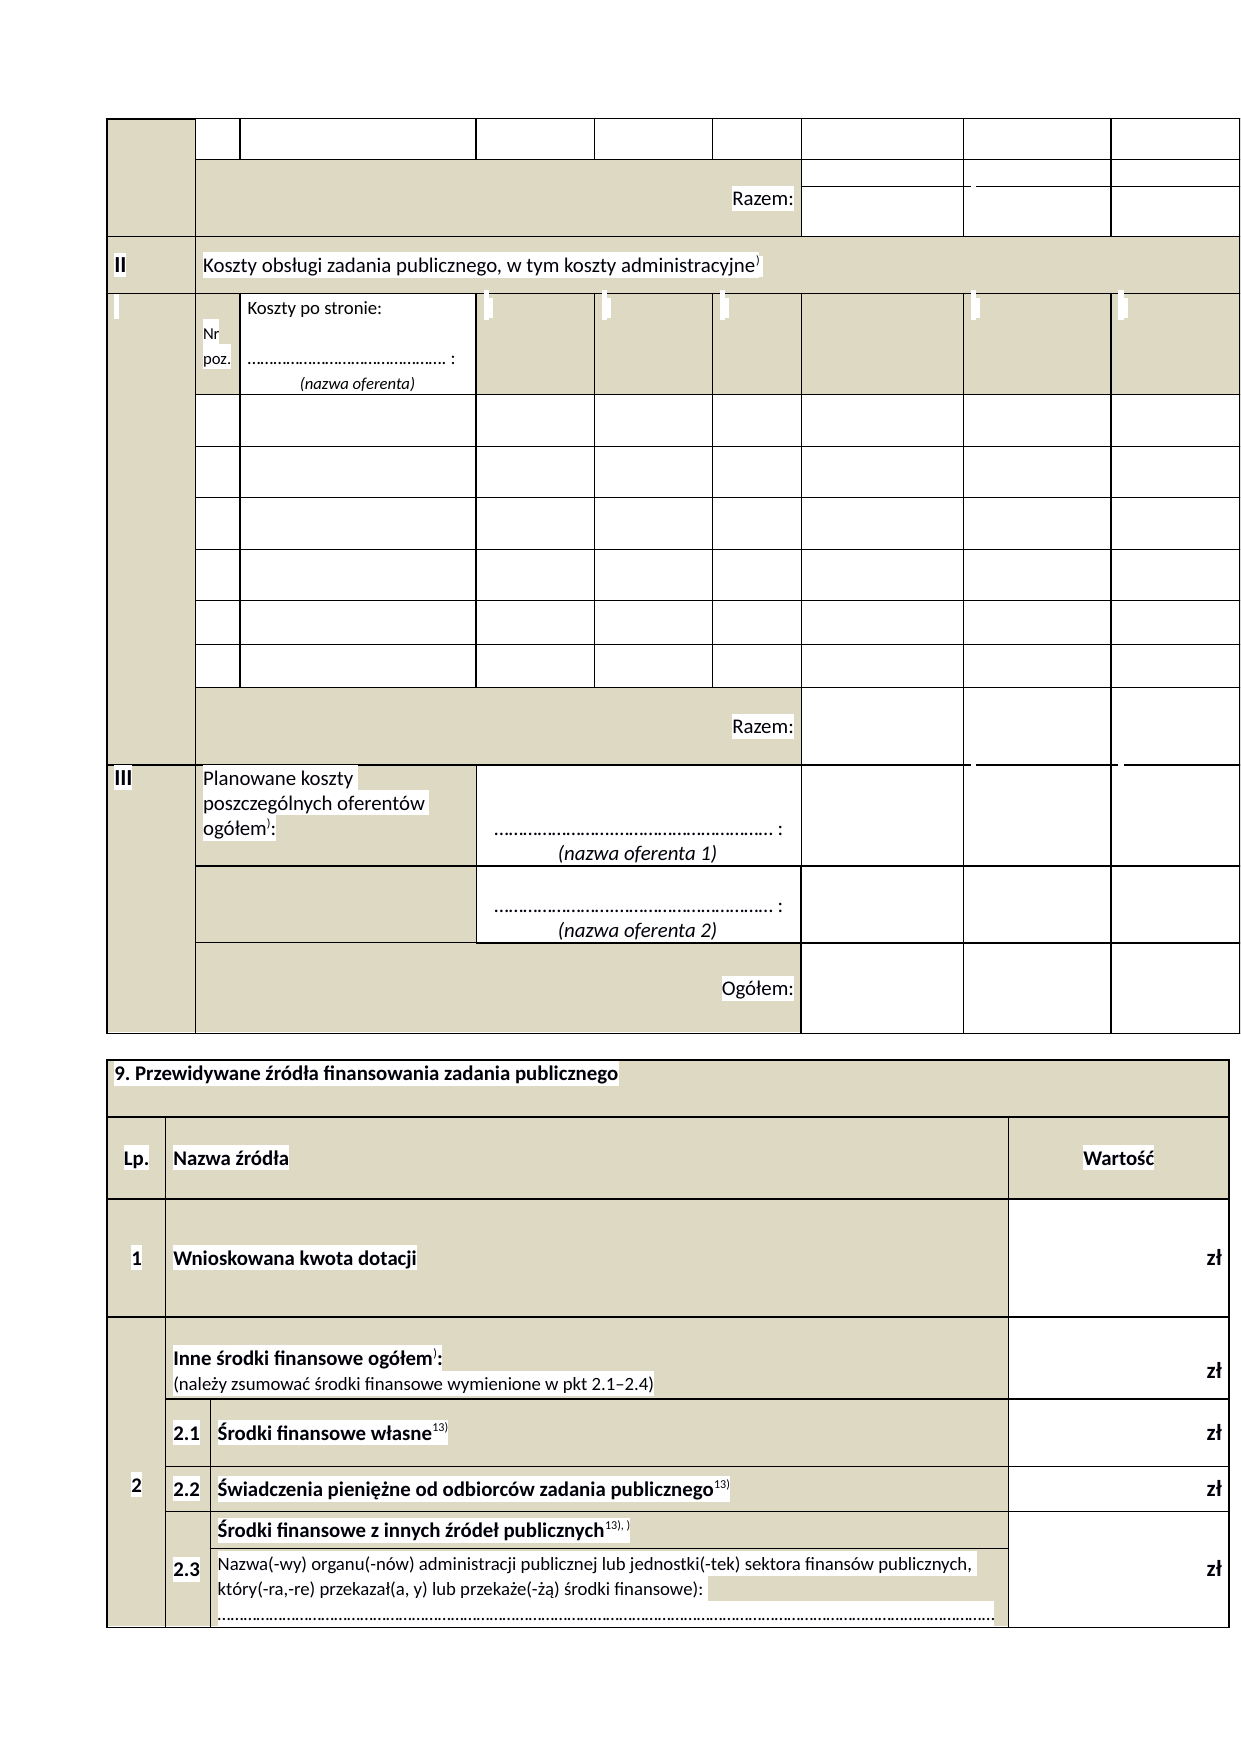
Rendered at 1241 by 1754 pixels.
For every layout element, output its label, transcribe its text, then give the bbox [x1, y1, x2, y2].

table_cell Ogółem: [196, 943, 800, 1032]
table_cell [196, 119, 239, 159]
table_cell [595, 294, 712, 394]
table_cell [196, 867, 476, 942]
table_cell [713, 294, 801, 394]
table_cell [713, 447, 801, 497]
table_cell zł [1009, 1200, 1228, 1316]
table_cell Razem: [196, 160, 801, 236]
table_cell [477, 601, 594, 644]
table_cell …………………….…………………………… : (nazwa oferenta 2) [477, 867, 800, 942]
table_cell [964, 867, 1110, 942]
table_cell Koszty obsługi zadania publicznego, w tym koszty administracyjne) [196, 237, 1239, 293]
table_cell 2.3 [166, 1512, 210, 1626]
table_cell II [108, 237, 195, 293]
table_cell [477, 294, 594, 394]
table_cell [595, 601, 712, 644]
table_cell [802, 867, 963, 942]
table_cell [241, 550, 475, 600]
table_cell [964, 187, 1110, 236]
table_cell [477, 645, 594, 687]
table_cell [108, 294, 195, 764]
table_cell [802, 498, 963, 549]
table_cell [595, 447, 712, 497]
table_cell zł [1009, 1400, 1228, 1466]
table_cell [595, 395, 712, 446]
table_cell [241, 601, 475, 644]
table_cell [964, 395, 1110, 446]
table_cell [964, 294, 1110, 394]
table_cell [802, 187, 963, 236]
table_cell [802, 160, 963, 186]
table_cell [802, 550, 963, 600]
table_cell [1112, 944, 1239, 1032]
table_cell [964, 601, 1110, 644]
table_cell [964, 766, 1110, 865]
table_cell [1112, 187, 1239, 236]
table_cell [241, 395, 475, 446]
table_cell [1112, 498, 1239, 549]
table_cell [802, 766, 963, 865]
table_cell [802, 294, 963, 394]
table_cell [802, 944, 963, 1032]
table_cell Środki finansowe własne13) [211, 1400, 1008, 1466]
table_cell 2 [108, 1318, 165, 1626]
table_cell [713, 395, 801, 446]
table_cell [964, 160, 1110, 186]
table_cell …………………….…………………………… : (nazwa oferenta 1) [477, 766, 801, 865]
table_cell [802, 601, 963, 644]
table_cell [713, 601, 801, 644]
table_cell Planowane koszty poszczególnych oferentów ogółem): [196, 766, 476, 865]
table_cell zł [1009, 1318, 1228, 1398]
table_cell [802, 447, 963, 497]
table_cell [802, 119, 963, 159]
table_cell [802, 688, 963, 764]
table_cell [595, 645, 712, 687]
table_cell Lp. [108, 1118, 165, 1198]
table_cell zł [1009, 1512, 1228, 1626]
table_cell Nr poz. [196, 294, 239, 394]
table_cell [713, 498, 801, 549]
table_cell [964, 498, 1110, 549]
table_cell [802, 395, 963, 446]
table_cell [1112, 119, 1239, 159]
table_cell [1112, 645, 1239, 687]
table_cell [713, 550, 801, 600]
table_header 9. Przewidywane źródła finansowania zadania publicznego [108, 1061, 1228, 1116]
table_cell Wnioskowana kwota dotacji [166, 1200, 1008, 1316]
table_cell Inne środki finansowe ogółem): (należy zsumować środki finansowe wymienione w pkt 2.1–2.4) [166, 1318, 1008, 1398]
table_cell [964, 944, 1110, 1032]
table_cell [595, 550, 712, 600]
table_cell [964, 645, 1110, 687]
table_cell [964, 688, 1110, 764]
table_cell [1112, 395, 1239, 446]
table_cell [477, 498, 594, 549]
table_cell Koszty po stronie: ………………………………………. : (nazwa oferenta) [241, 294, 475, 394]
table_cell [196, 601, 239, 644]
table_cell [196, 645, 239, 687]
table_cell [108, 120, 195, 236]
table_cell [241, 498, 475, 549]
table_cell [964, 119, 1110, 159]
table_cell [241, 447, 475, 497]
table_cell 2.2 [166, 1467, 210, 1511]
table_cell [1112, 688, 1239, 764]
table_cell Świadczenia pieniężne od odbiorców zadania publicznego13) [211, 1467, 1008, 1511]
table_cell [196, 447, 239, 497]
table_cell [964, 447, 1110, 497]
table_cell [713, 119, 801, 159]
table_cell Razem: [196, 688, 801, 764]
table_cell [595, 119, 712, 159]
table_cell Wartość [1009, 1118, 1228, 1198]
table_cell Nazwa(-wy) organu(-nów) administracji publicznej lub jednostki(-tek) sektora finansów publicznych, który(-ra,-re) przekazał(a, y) lub przekaże(-żą) środki finansowe): ……………………………………………………………………………………………………………………………………………………………… [211, 1549, 1008, 1626]
table_cell [477, 395, 594, 446]
table_cell 2.1 [166, 1400, 210, 1466]
table_cell [1112, 447, 1239, 497]
table_cell [1112, 867, 1239, 942]
table_cell Nazwa źródła [166, 1118, 1008, 1198]
table_cell zł [1009, 1467, 1228, 1511]
table_cell [196, 498, 239, 549]
table_cell [241, 119, 475, 159]
table_cell [1112, 550, 1239, 600]
table_cell [1112, 294, 1239, 394]
table_cell [196, 550, 239, 600]
table_cell [1112, 160, 1239, 186]
table_cell Środki finansowe z innych źródeł publicznych13), ) [211, 1512, 1008, 1548]
table_cell [1112, 766, 1239, 865]
table_cell 1 [108, 1200, 165, 1316]
table_cell [1112, 601, 1239, 644]
table_cell [241, 645, 475, 687]
table_cell [477, 119, 594, 159]
table_cell [964, 550, 1110, 600]
table_cell III [108, 766, 195, 1032]
table_cell [477, 550, 594, 600]
table_cell [802, 645, 963, 687]
table_cell [595, 498, 712, 549]
table_cell [713, 645, 801, 687]
table_cell [196, 395, 239, 446]
table_cell [477, 447, 594, 497]
